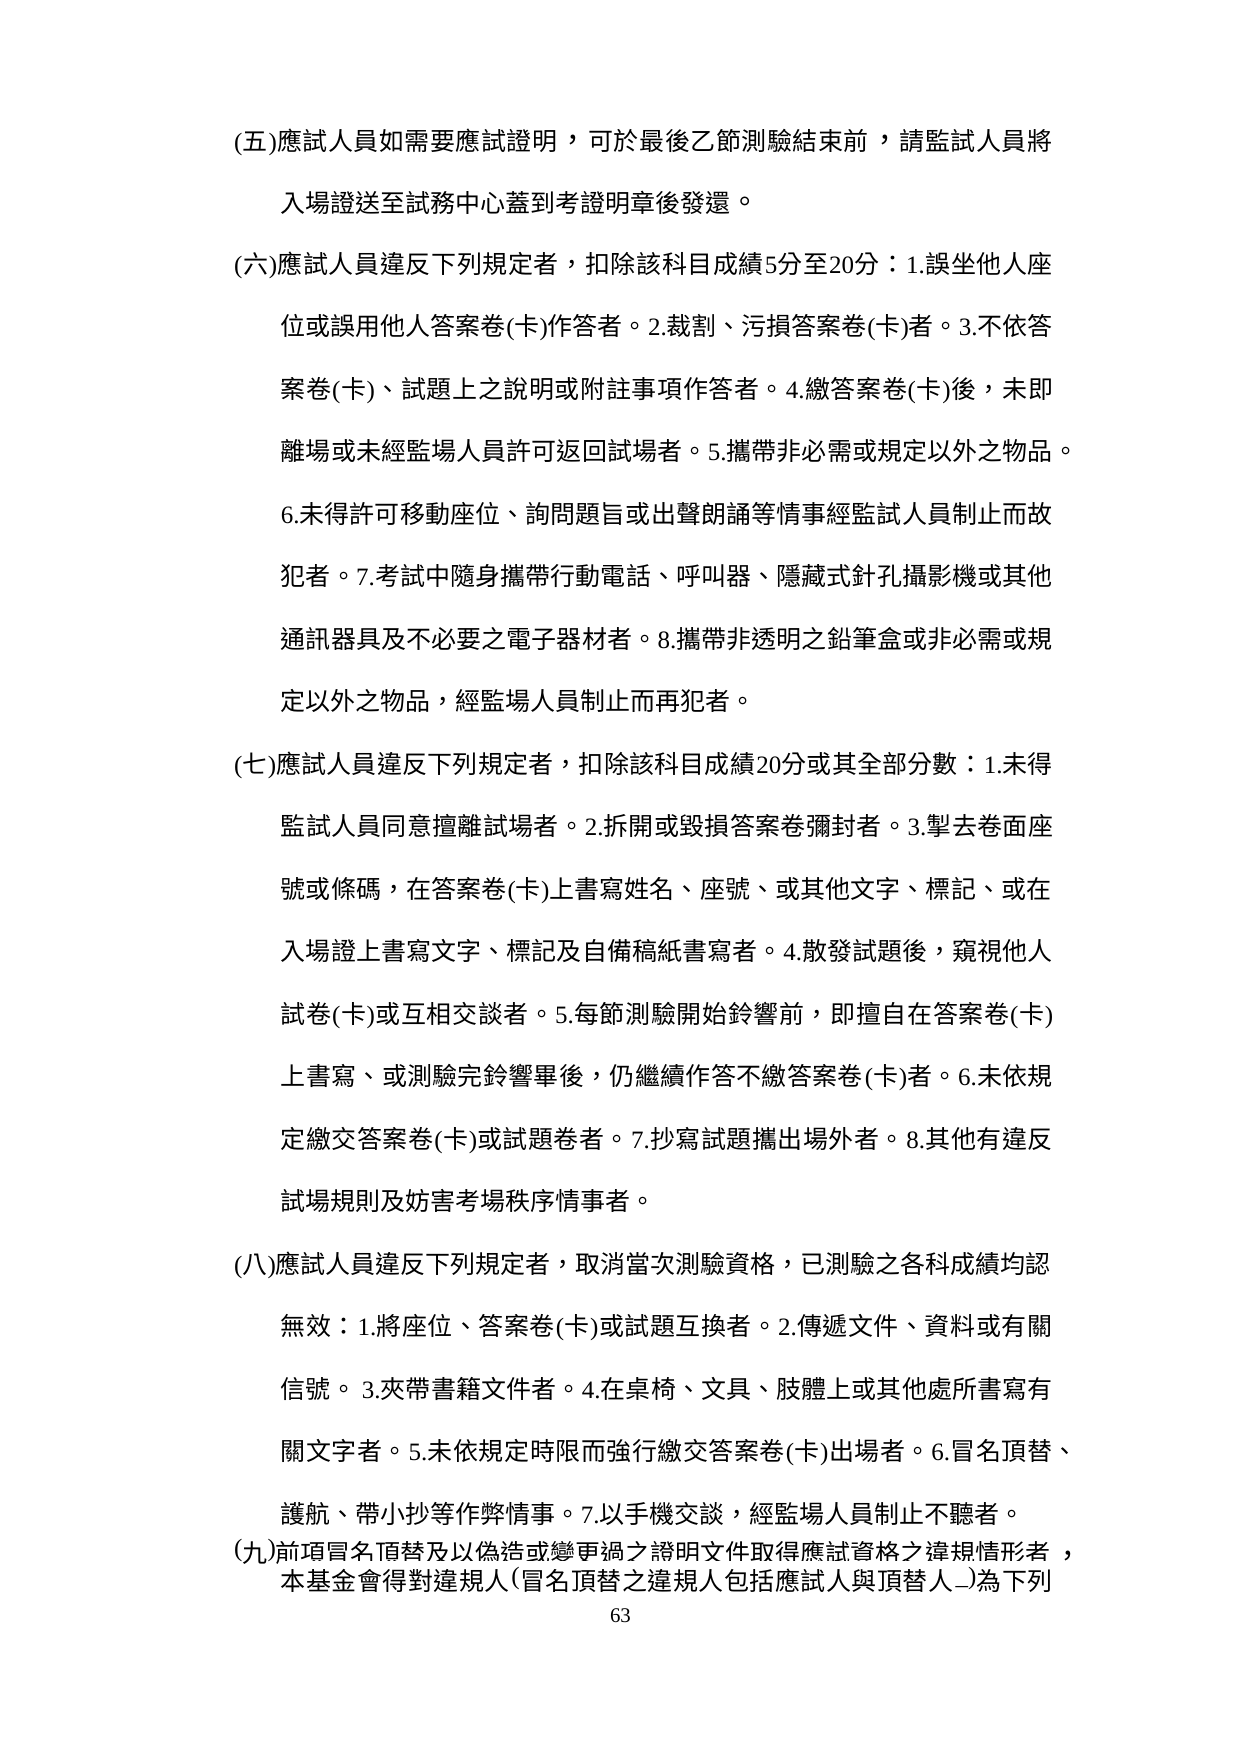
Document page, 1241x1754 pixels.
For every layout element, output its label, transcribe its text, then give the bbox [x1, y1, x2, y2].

text (七)應試人員違反下列規定者，扣除該科目成績20分或其全部分數：1.未得監試人員同意擅離試場者。2.拆開或毀損答案卷彌封者。3.掣去卷面座號或條碼，在答案卷(卡)上書寫姓名、座號、或其他文字、標記、或在入場證上書寫文字、標記及自備稿紙書寫者。4.散發試題後，窺視他人試卷(卡)或互相交談者。5.每節測驗開始鈴響前，即擅自在答案卷(卡)上書寫、或測驗完鈴響畢後，仍繼續作答不繳答案卷(卡)者。6.未依規定繳交答案卷(卡)或試題卷者。7.抄寫試題攜出場外者。8.其他有違反試場規則及妨害考場秩序情事者。 [234, 721, 1053, 1221]
text (五)應試人員如需要應試證明，可於最後乙節測驗結束前，請監試人員將入場證送至試務中心蓋到考證明章後發還。 [234, 96, 1053, 221]
text (九)前項冒名頂替及以偽造或變更過之證明文件取得應試資格之違規情形者，本基金會得對違規人(冒名頂替之違規人包括應試人與頂替人_)為下列之處理：1.取消當次測驗應考資格，已完成之測驗科目成績均屬無效。若取得當次測驗之合格證明書者，撤銷其合格證明書。2.違規人屬證券或期貨從業人員者，洽由公會函請違規人所屬公司對違規人為停職、降職、減薪或其他之適當處分，併通函告知各會員公司，且1年內不得參加本基金會所舉辦之各項測驗，並副知主管機關及相關機構。3.違規人非屬證券或期貨從業人員者，則將違規情況通報目的事業主管機關，相關公會及服務機關處理，並且1年內不得參加本基金會所舉辦之各項測驗。4.對違規人相關資料由本基金會記錄建檔，並配合公會進行相關違規處理情節予以公告。5.本基金會於必要時，得將違規人移送司法機關辦理。 [234, 1533, 1053, 1589]
text (六)應試人員違反下列規定者，扣除該科目成績5分至20分：1.誤坐他人座位或誤用他人答案卷(卡)作答者。2.裁割、污損答案卷(卡)者。3.不依答案卷(卡)、試題上之說明或附註事項作答者。4.繳答案卷(卡)後，未即離場或未經監場人員許可返回試場者。5.攜帶非必需或規定以外之物品。6.未得許可移動座位、詢問題旨或出聲朗誦等情事經監試人員制止而故犯者。7.考試中隨身攜帶行動電話、呼叫器、隱藏式針孔攝影機或其他通訊器具及不必要之電子器材者。8.攜帶非透明之鉛筆盒或非必需或規定以外之物品，經監場人員制止而再犯者。 [234, 221, 1053, 721]
text (八)應試人員違反下列規定者，取消當次測驗資格，已測驗之各科成績均認無效：1.將座位、答案卷(卡)或試題互換者。2.傳遞文件、資料或有關信號。 3.夾帶書籍文件者。4.在桌椅、文具、肢體上或其他處所書寫有關文字者。5.未依規定時限而強行繳交答案卷(卡)出場者。6.冒名頂替、護航、帶小抄等作弊情事。7.以手機交談，經監場人員制止不聽者。 [234, 1221, 1053, 1533]
